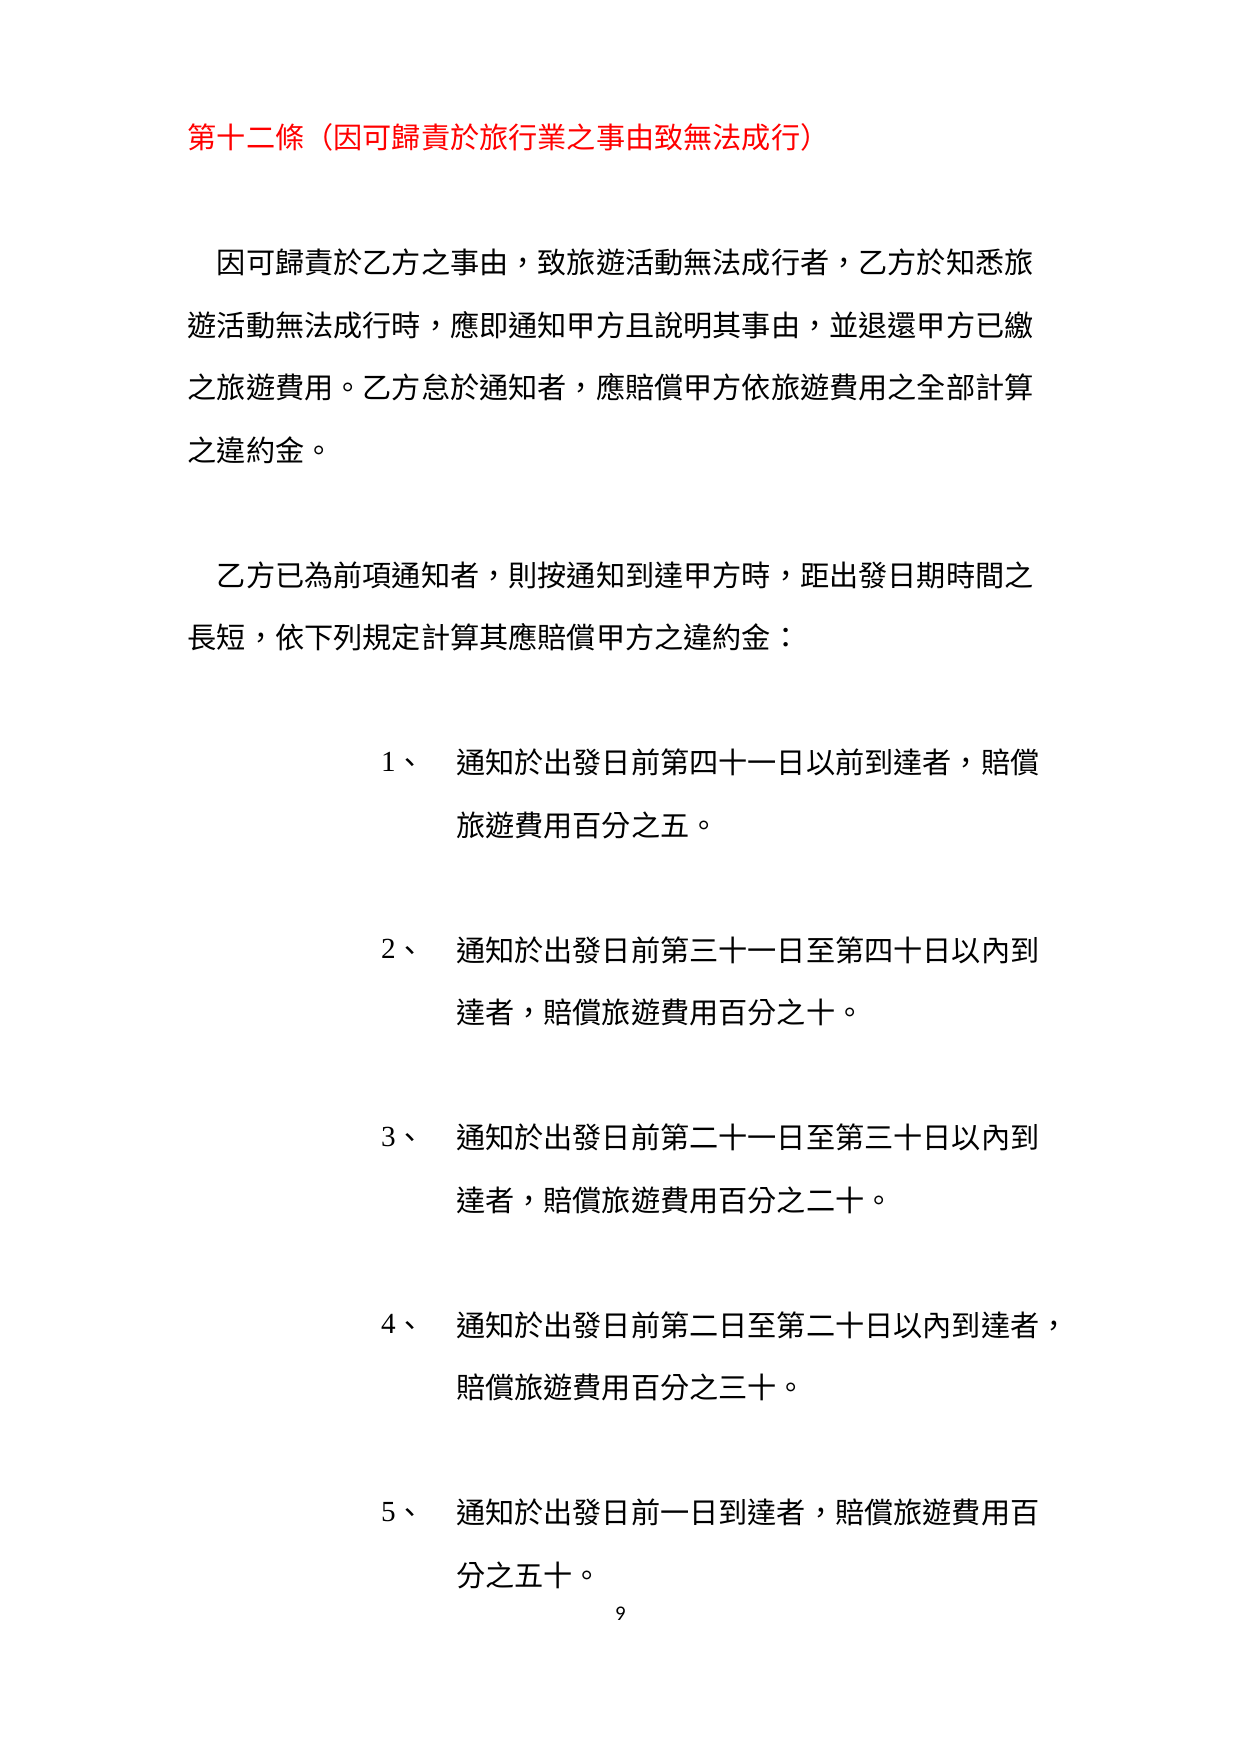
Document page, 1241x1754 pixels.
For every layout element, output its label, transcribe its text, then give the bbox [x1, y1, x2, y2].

list 通知於出發日前第四十一日以前到達者，賠償旅遊費用百分之五。 [381, 719, 1053, 844]
text 乙方已為前項通知者，則按通知到達甲方時，距出發日期時間之長短，依下列規定計算其應賠償甲方之違約金： [187, 532, 1053, 657]
text 因可歸責於乙方之事由，致旅遊活動無法成行者，乙方於知悉旅遊活動無法成行時，應即通知甲方且說明其事由，並退還甲方已繳之旅遊費用。乙方怠於通知者，應賠償甲方依旅遊費用之全部計算之違約金。 [187, 219, 1053, 469]
list 通知於出發日前第三十一日至第四十日以內到達者，賠償旅遊費用百分之十。 [381, 907, 1053, 1032]
text 第十二條（因可歸責於旅行業之事由致無法成行） [187, 94, 1053, 157]
list 通知於出發日前第二十一日至第三十日以內到達者，賠償旅遊費用百分之二十。 [381, 1094, 1053, 1219]
list 通知於出發日前一日到達者，賠償旅遊費用百分之五十。 [381, 1469, 1053, 1594]
list 通知於出發日前第二日至第二十日以內到達者，賠償旅遊費用百分之三十。 [381, 1282, 1053, 1407]
